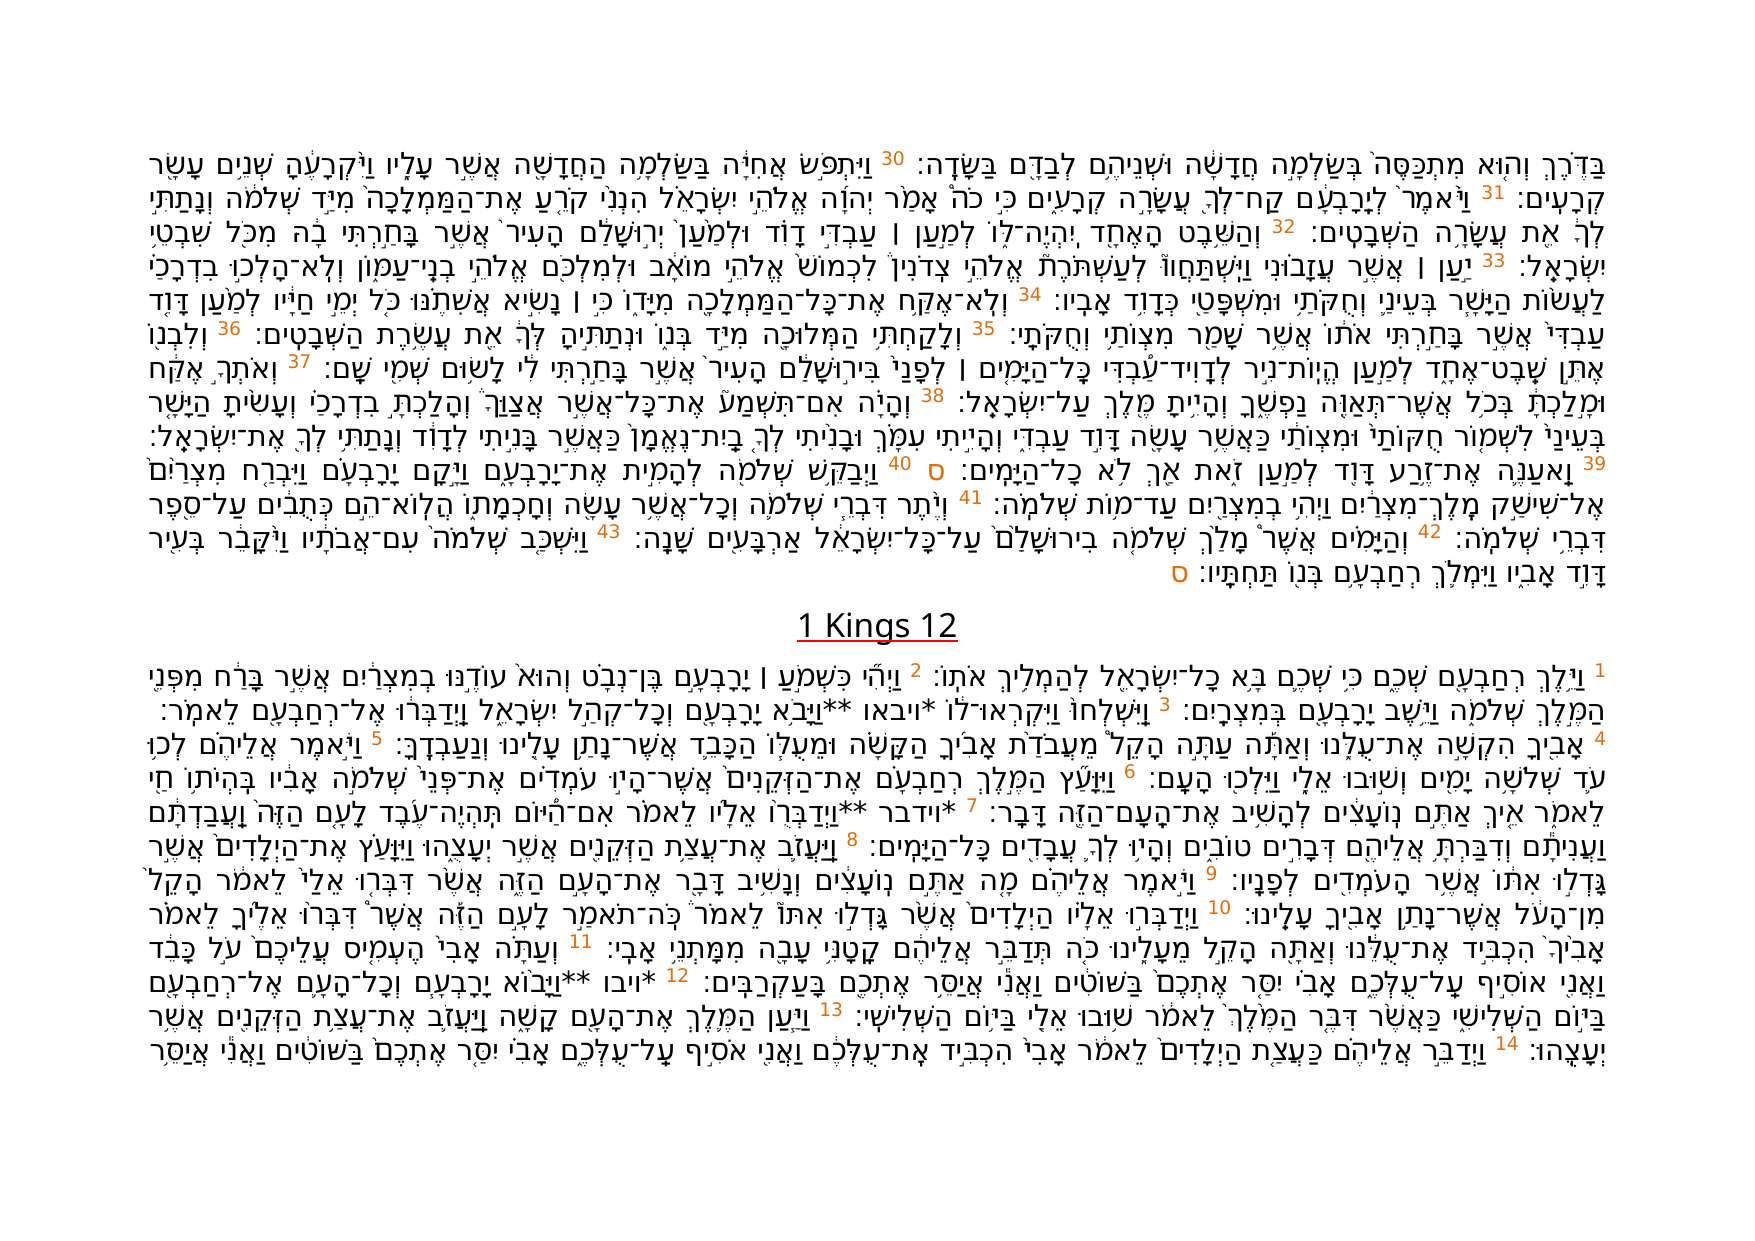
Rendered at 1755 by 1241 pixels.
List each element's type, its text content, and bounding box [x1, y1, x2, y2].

text 1 Kings 12 [148, 602, 1606, 647]
text 26 וְיָרָבְעָם֩ בֶּן־נְבָ֨ט אֶפְרָתִ֜י מִן־הַצְּרֵדָ֗ה וְשֵׁ֤ם אִמּוֹ֙ צְרוּעָה֙ אִשָּׁ֣ה אַלְמָנָ֔ה עֶ֖בֶד לִשְׁלֹמֹ֑ה וַיָּ֥רֶם יָ֖ד בַּמֶּֽלֶךְ׃ ‬‬‬27 וְזֶ֣ה הַדָּבָ֔ר אֲשֶׁר־הֵרִ֥ים יָ֖ד בַּמֶּ֑לֶךְ שְׁלֹמֹה֙ בָּנָ֣ה אֶת־הַמִּלּ֔וֹא סָגַ֕ר אֶת־פֶּ֕רֶץ עִ֖יר דָּוִ֥ד אָבִֽיו׃ ‬‬‬28 וְהָאִ֥ישׁ יָרָבְעָ֖ם גִּבּ֣וֹר חָ֑יִל וַיַּ֨רְא שְׁלֹמֹ֜ה אֶת־הַנַּ֗עַר כִּֽי־עֹשֵׂ֤ה מְלָאכָה֙ ה֔וּא וַיַּפְקֵ֣ד אֹת֔וֹ לְכָל־סֵ֖בֶל בֵּ֥ית יוֹסֵֽף׃ ס ‬‬‬29 וַֽיְהִי֙ בָּעֵ֣ת הַהִ֔יא וְיָֽרָבְעָ֖ם יָצָ֣א מִירוּשָׁלָ֑͏ִם וַיִּמְצָ֣א אֹת֡וֹ אֲחִיָּה֩ הַשִּׁילֹנִ֨י הַנָּבִ֜יא בַּדֶּ֗רֶךְ וְה֤וּא מִתְכַּסֶּה֙ בְּשַׂלְמָ֣ה חֲדָשָׁ֔ה וּשְׁנֵיהֶ֥ם לְבַדָּ֖ם בַּשָּׂדֶֽה׃ ‬‬‬30 וַיִּתְפֹּ֣שׂ אֲחִיָּ֔ה בַּשַּׂלְמָ֥ה הַחֲדָשָׁ֖ה אֲשֶׁ֣ר עָלָ֑יו וַיִּ֨קְרָעֶ֔הָ שְׁנֵ֥ים עָשָׂ֖ר קְרָעִֽים׃ ‬‬‬31 וַיֹּ֙אמֶר֙ לְיָֽרָבְעָ֔ם קַח־לְךָ֖ עֲשָׂרָ֣ה קְרָעִ֑ים כִּ֣י כֹה֩ אָמַ֨ר יְהוָ֜ה אֱלֹהֵ֣י יִשְׂרָאֵ֗ל הִנְנִ֨י קֹרֵ֤עַ אֶת־הַמַּמְלָכָה֙ מִיַּ֣ד שְׁלֹמֹ֔ה וְנָתַתִּ֣י לְךָ֔ אֵ֖ת עֲשָׂרָ֥ה הַשְּׁבָטִֽים׃ ‬‬‬32 וְהַשֵּׁ֥בֶט הָאֶחָ֖ד יִֽהְיֶה־לּ֑וֹ לְמַ֣עַן ׀ עַבְדִּ֣י דָוִ֗ד וּלְמַ֙עַן֙ יְר֣וּשָׁלִַ֔ם הָעִיר֙ אֲשֶׁ֣ר בָּחַ֣רְתִּי בָ֔הּ מִכֹּ֖ל שִׁבְטֵ֥י יִשְׂרָאֵֽל׃ ‬‬‬33 יַ֣עַן ׀ אֲשֶׁ֣ר עֲזָב֗וּנִי וַיִּֽשְׁתַּחֲווּ֮ לְעַשְׁתֹּרֶת֮ אֱלֹהֵ֣י צִֽדֹנִין֒ לִכְמוֹשׁ֙ אֱלֹהֵ֣י מוֹאָ֔ב וּלְמִלְכֹּ֖ם אֱלֹהֵ֣י בְנֵֽי־עַמּ֑וֹן וְלֹֽא־הָלְכ֣וּ בִדְרָכַ֗י לַעֲשׂ֨וֹת הַיָּשָׁ֧ר בְּעֵינַ֛י וְחֻקֹּתַ֥י וּמִשְׁפָּטַ֖י כְּדָוִ֥ד אָבִֽיו׃ ‬‬‬34 וְלֹֽא־אֶקַּ֥ח אֶת־כָּל־הַמַּמְלָכָ֖ה מִיָּד֑וֹ כִּ֣י ׀ נָשִׂ֣יא אֲשִׁתֶ֗נּוּ כֹּ֚ל יְמֵ֣י חַיָּ֔יו לְמַ֨עַן דָּוִ֤ד עַבְדִּי֙ אֲשֶׁ֣ר בָּחַ֣רְתִּי אֹת֔וֹ אֲשֶׁ֥ר שָׁמַ֖ר מִצְוֺתַ֥י וְחֻקֹּתָֽי׃ ‬‬‬35 וְלָקַחְתִּ֥י הַמְּלוּכָ֖ה מִיַּ֣ד בְּנ֑וֹ וּנְתַתִּ֣יהָ לְּךָ֔ אֵ֖ת עֲשֶׂ֥רֶת הַשְּׁבָטִֽים׃ ‬‬‬36 וְלִבְנ֖וֹ אֶתֵּ֣ן שֵֽׁבֶט־אֶחָ֑ד לְמַ֣עַן הֱיֽוֹת־נִ֣יר לְדָֽוִיד־עַ֠בְדִּי כָּֽל־הַיָּמִ֤ים ׀ לְפָנַי֙ בִּיר֣וּשָׁלִַ֔ם הָעִיר֙ אֲשֶׁ֣ר בָּחַ֣רְתִּי לִ֔י לָשׂ֥וּם שְׁמִ֖י שָֽׁם׃ ‬‬‬37 וְאֹתְךָ֣ אֶקַּ֔ח וּמָ֣לַכְתָּ֔ בְּכֹ֥ל אֲשֶׁר־תְּאַוֶּ֖ה נַפְשֶׁ֑ךָ וְהָיִ֥יתָ מֶּ֖לֶךְ עַל־יִשְׂרָאֵֽל׃ ‬‬‬38 וְהָיָ֗ה אִם־תִּשְׁמַע֮ אֶת־כָּל־אֲשֶׁ֣ר אֲצַוַּךָ֒ וְהָלַכְתָּ֣ בִדְרָכַ֗י וְעָשִׂ֨יתָ הַיָּשָׁ֤ר בְּעֵינַי֙ לִשְׁמ֤וֹר חֻקּוֹתַי֙ וּמִצְוֺתַ֔י כַּאֲשֶׁ֥ר עָשָׂ֖ה דָּוִ֣ד עַבְדִּ֑י וְהָיִ֣יתִי עִמָּ֗ךְ וּבָנִ֨יתִי לְךָ֤ בַֽיִת־נֶאֱמָן֙ כַּאֲשֶׁ֣ר בָּנִ֣יתִי לְדָוִ֔ד וְנָתַתִּ֥י לְךָ֖ אֶת־יִשְׂרָאֵֽל׃ ‬‬‬39 וַֽאעַנֶּ֛ה אֶת־זֶ֥רַע דָּוִ֖ד לְמַ֣עַן זֹ֑את אַ֖ךְ לֹ֥א כָל־הַיָּמִֽים׃ ס ‬‬‬40 וַיְבַקֵּ֥שׁ שְׁלֹמֹ֖ה לְהָמִ֣ית אֶת־יָרָבְעָ֑ם וַיָּ֣קָם יָרָבְעָ֗ם וַיִּבְרַ֤ח מִצְרַ֙יִם֙ אֶל־שִׁישַׁ֣ק מֶֽלֶךְ־מִצְרַ֔יִם וַיְהִ֥י בְמִצְרַ֖יִם עַד־מ֥וֹת שְׁלֹמֹֽה׃ ‬‬‬41 וְיֶ֨תֶר דִּבְרֵ֧י שְׁלֹמֹ֛ה וְכָל־אֲשֶׁ֥ר עָשָׂ֖ה וְחָכְמָת֑וֹ הֲלֽוֹא־הֵ֣ם כְּתֻבִ֔ים עַל־סֵ֖פֶר דִּבְרֵ֥י שְׁלֹמֹֽה׃ ‬‬‬42 וְהַיָּמִ֗ים אֲשֶׁר֩ מָלַ֨ךְ שְׁלֹמֹ֤ה בִירוּשָׁלִַ֙ם֙ עַל־כָּל־יִשְׂרָאֵ֔ל אַרְבָּעִ֖ים שָׁנָֽה׃ ‬‬‬43 וַיִּשְׁכַּ֤ב שְׁלֹמֹה֙ עִם־אֲבֹתָ֔יו וַיִּ֨קָּבֵ֔ר בְּעִ֖יר דָּוִ֣ד אָבִ֑יו וַיִּמְלֹ֛ךְ רְחַבְעָ֥ם בְּנ֖וֹ תַּחְתָּֽיו׃ ס ‬‬‬‬‬‬‬‬‬‬‬‬‬‬‬‬‬‬‬‬‬‬‬‬‬‬‬‬‬‬‬‬‬‬‬‬‬‬‬ [148, 148, 1606, 589]
text 1 וַיֵּ֥לֶךְ רְחַבְעָ֖ם שְׁכֶ֑ם כִּ֥י שְׁכֶ֛ם בָּ֥א כָל־יִשְׂרָאֵ֖ל לְהַמְלִ֥יךְ אֹתֽוֹ׃ 2 וַיְהִ֞י כִּשְׁמֹ֣עַ ׀ יָרָבְעָ֣ם בֶּן־נְבָ֗ט וְהוּא֙ עוֹדֶ֣נּוּ בְמִצְרַ֔יִם אֲשֶׁ֣ר בָּרַ֔ח מִפְּנֵ֖י הַמֶּ֣לֶךְ שְׁלֹמֹ֑ה וַיֵּ֥שֶׁב יָרָבְעָ֖ם בְּמִצְרָֽיִם׃ ‬‬3 וַֽיִּשְׁלְחוּ֙ וַיִּקְרְאוּ־ל֔וֹ *ויבאו **וַיָּבֹ֥א יָרָבְעָ֖ם וְכָל־קְהַ֣ל יִשְׂרָאֵ֑ל וַֽיְדַבְּר֔וּ אֶל־רְחַבְעָ֖ם לֵאמֹֽר׃ ‬‬4 אָבִ֖יךָ הִקְשָׁ֣ה אֶת־עֻלֵּ֑נוּ וְאַתָּ֡ה עַתָּ֣ה הָקֵל֩ מֵעֲבֹדַ֨ת אָבִ֜יךָ הַקָּשָׁ֗ה וּמֵעֻלּ֧וֹ הַכָּבֵ֛ד אֲשֶׁר־נָתַ֥ן עָלֵ֖ינוּ וְנַעַבְדֶֽךָּ׃ ‬‬5 וַיֹּ֣אמֶר אֲלֵיהֶ֗ם לְכ֥וּ עֹ֛ד שְׁלֹשָׁ֥ה יָמִ֖ים וְשׁ֣וּבוּ אֵלָ֑י וַיֵּלְכ֖וּ הָעָֽם׃ ‬‬6 וַיִּוָּעַ֞ץ הַמֶּ֣לֶךְ רְחַבְעָ֗ם אֶת־הַזְּקֵנִים֙ אֲשֶׁר־הָי֣וּ עֹמְדִ֗ים אֶת־פְּנֵי֙ שְׁלֹמֹ֣ה אָבִ֔יו בִּֽהְיֹת֥וֹ חַ֖י לֵאמֹ֑ר אֵ֚יךְ אַתֶּ֣ם נֽוֹעָצִ֔ים לְהָשִׁ֥יב אֶת־הָֽעָם־הַזֶּ֖ה דָּבָֽר׃ ‬‬7 *וידבר **וַיְדַבְּרֻ֨ו אֵלָ֜יו לֵאמֹ֗ר אִם־הַ֠יּוֹם תִּֽהְיֶה־עֶ֜בֶד לָעָ֤ם הַזֶּה֙ וַֽעֲבַדְתָּ֔ם וַעֲנִיתָ֕ם וְדִבַּרְתָּ֥ אֲלֵיהֶ֖ם דְּבָרִ֣ים טוֹבִ֑ים וְהָי֥וּ לְךָ֛ עֲבָדִ֖ים כָּל־הַיָּמִֽים׃ ‬‬8 וַֽיַּעֲזֹ֛ב אֶת־עֲצַ֥ת הַזְּקֵנִ֖ים אֲשֶׁ֣ר יְעָצֻ֑הוּ וַיִּוָּעַ֗ץ אֶת־הַיְלָדִים֙ אֲשֶׁ֣ר גָּדְל֣וּ אִתּ֔וֹ אֲשֶׁ֥ר הָעֹמְדִ֖ים לְפָנָֽיו׃ ‬‬9 וַיֹּ֣אמֶר אֲלֵיהֶ֗ם מָ֚ה אַתֶּ֣ם נֽוֹעָצִ֔ים וְנָשִׁ֥יב דָּבָ֖ר אֶת־הָעָ֣ם הַזֶּ֑ה אֲשֶׁ֨ר דִּבְּר֤וּ אֵלַי֙ לֵאמֹ֔ר הָקֵל֙ מִן־הָעֹ֔ל אֲשֶׁר־נָתַ֥ן אָבִ֖יךָ עָלֵֽינוּ׃ ‬‬10 וַיְדַבְּר֣וּ אֵלָ֗יו הַיְלָדִים֙ אֲשֶׁ֨ר גָּדְל֣וּ אִתּוֹ֮ לֵאמֹר֒ כֹּֽה־תֹאמַ֣ר לָעָ֣ם הַזֶּ֡ה אֲשֶׁר֩ דִּבְּר֨וּ אֵלֶ֜יךָ לֵאמֹ֗ר אָבִ֙יךָ֙ הִכְבִּ֣יד אֶת־עֻלֵּ֔נוּ וְאַתָּ֖ה הָקֵ֣ל מֵעָלֵ֑ינוּ כֹּ֚ה תְּדַבֵּ֣ר אֲלֵיהֶ֔ם קָֽטָנִּ֥י עָבָ֖ה מִמָּתְנֵ֥י אָבִֽי׃ ‬‬11 וְעַתָּ֗ה אָבִי֙ הֶעְמִ֤יס עֲלֵיכֶם֙ עֹ֣ל כָּבֵ֔ד וַאֲנִ֖י אוֹסִ֣יף עַֽל־עֻלְּכֶ֑ם אָבִ֗י יִסַּ֤ר אֶתְכֶם֙ בַּשּׁוֹטִ֔ים וַאֲנִ֕י אֲיַסֵּ֥ר אֶתְכֶ֖ם בָּעַקְרַבִּֽים׃ ‬‬12 *ויבו **וַיָּב֨וֹא יָרָבְעָ֧ם וְכָל־הָעָ֛ם אֶל־רְחַבְעָ֖ם בַּיּ֣וֹם הַשְּׁלִישִׁ֑י כַּאֲשֶׁ֨ר דִּבֶּ֤ר הַמֶּ֙לֶךְ֙ לֵאמֹ֔ר שׁ֥וּבוּ אֵלַ֖י בַּיּ֥וֹם הַשְּׁלִישִֽׁי׃ ‬‬13 וַיַּ֧עַן הַמֶּ֛לֶךְ אֶת־הָעָ֖ם קָשָׁ֑ה וַֽיַּעֲזֹ֛ב אֶת־עֲצַ֥ת הַזְּקֵנִ֖ים אֲשֶׁ֥ר יְעָצֻֽהוּ׃ ‬‬14 וַיְדַבֵּ֣ר אֲלֵיהֶ֗ם כַּעֲצַ֤ת הַיְלָדִים֙ לֵאמֹ֔ר אָבִי֙ הִכְבִּ֣יד אֶֽת־עֻלְּכֶ֔ם וַאֲנִ֖י אֹסִ֣יף עַֽל־עֻלְּכֶ֑ם אָבִ֗י יִסַּ֤ר אֶתְכֶם֙ בַּשּׁוֹטִ֔ים וַאֲנִ֕י אֲיַסֵּ֥ר אֶתְכֶ֖ם בָּעַקְרַבִּֽים׃ ‬‬15 וְלֹֽא־שָׁמַ֥ע הַמֶּ֖לֶךְ אֶל־הָעָ֑ם כִּֽי־הָיְתָ֤ה סִבָּה֙ מֵעִ֣ם יְהוָ֔ה לְמַ֜עַן הָקִ֣ים אֶת־דְּבָר֗וֹ אֲשֶׁ֨ר דִּבֶּ֤ר יְהוָה֙ בְּיַד֙ אֲחִיָּ֣ה הַשִּׁילֹנִ֔י אֶל־יָרָבְעָ֖ם בֶּן־נְבָֽט׃ ‬‬16 וַיַּ֣רְא כָּל־יִשְׂרָאֵ֗ל כִּ֠י לֹֽא־שָׁמַ֣ע הַמֶּלֶךְ֮ אֲלֵיהֶם֒ וַיָּשִׁ֣בוּ הָעָ֣ם אֶת־הַמֶּ֣לֶך דָּבָ֣ר ׀ לֵאמֹ֡ר מַה־לָּנוּ֩ חֵ֨לֶק בְּדָוִ֜ד וְלֹֽא־נַחֲלָ֣ה בְּבֶן־יִשַׁ֗י לְאֹהָלֶ֙יךָ֙ יִשְׂרָאֵ֔ל עַתָּ֕ה רְאֵ֥ה בֵיתְךָ֖ דָּוִ֑ד וַיֵּ֥לֶךְ יִשְׂרָאֵ֖ל לְאֹהָלָֽיו׃ ‬‬17 וּבְנֵ֣י יִשְׂרָאֵ֔ל הַיֹּשְׁבִ֖ים בְּעָרֵ֣י יְהוּדָ֑ה וַיִּמְלֹ֥ךְ עֲלֵיהֶ֖ם רְחַבְעָֽם׃ פ ‬‬‬‬‬‬‬‬‬‬‬‬‬‬‬‬‬‬‬‬‬‬‬‬‬‬‬‬‬‬‬‬‬‬‬‬‬‬‬‬‬‬‬‬‬‬‬‬‬‬ [148, 659, 1606, 1067]
